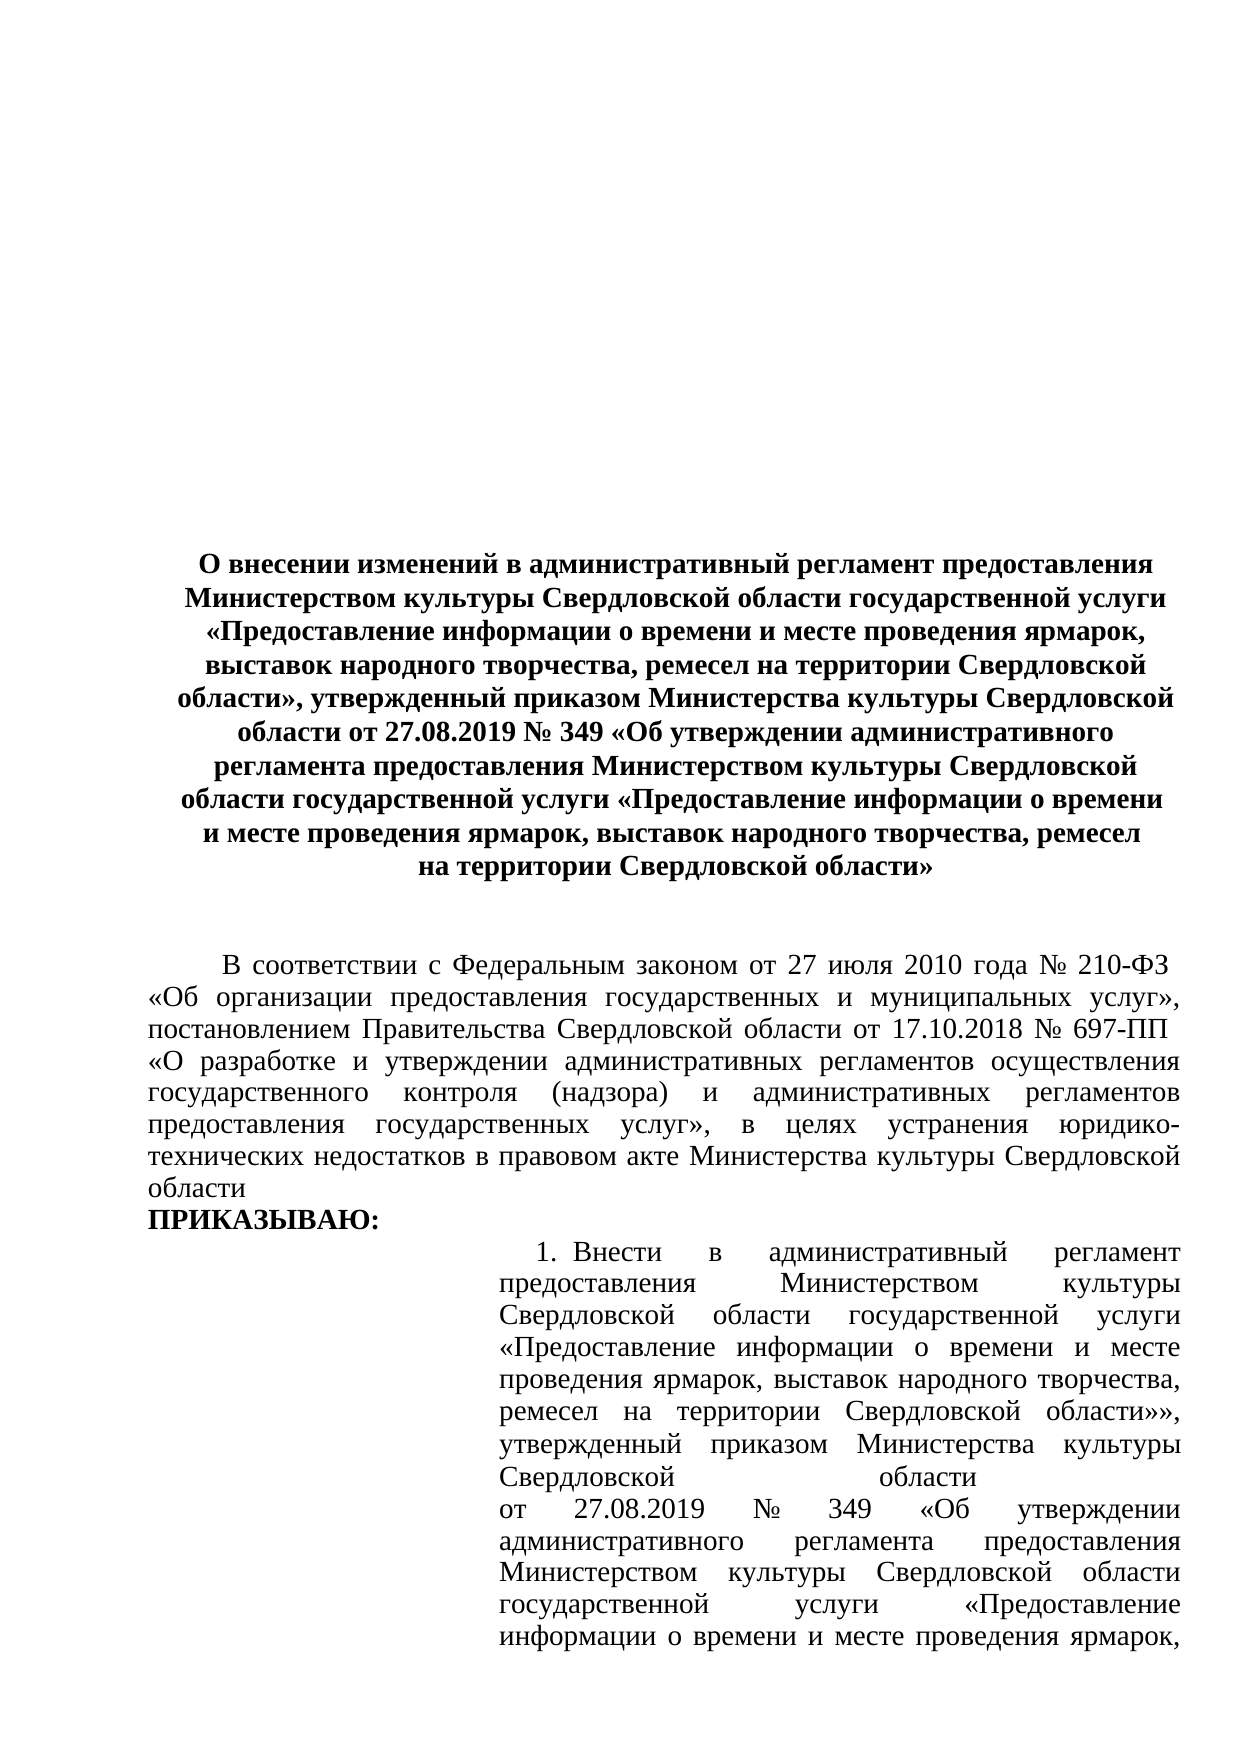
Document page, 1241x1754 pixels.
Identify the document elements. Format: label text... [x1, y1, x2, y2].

list Внести в административный регламент предоставления Министерством культуры Свердловской области государственной услуги «Предоставление информации о времени и месте проведения ярмарок, выставок народного творчества, ремесел на территории Свердловской области»», утвержденный приказом Министерства культуры Свердловской области от 27.08.2019 № 349 «Об утверждении административного регламента предоставления Министерством культуры Свердловской области государственной услуги «Предоставление информации о времени и месте проведения ярмарок, [461, 1236, 1181, 1652]
text В соответствии с Федеральным законом от 27 июля 2010 года № 210-ФЗ «Об организации предоставления государственных и муниципальных услуг», постановлением Правительства Свердловской области от 17.10.2018 № 697-ПП «О разработке и утверждении административных регламентов осуществления государственного контроля (надзора) и административных регламентов предоставления государственных услуг», в целях устранения юридико-технических недостатков в правовом акте Министерства культуры Свердловской области [148, 949, 1181, 1204]
table_header [148, 74, 1204, 546]
table_cell О внесении изменений в административный регламент предоставления Министерством культуры Свердловской области государственной услуги «Предоставление информации о времени и месте проведения ярмарок, выставок народного творчества, ремесел на территории Свердловской области», утвержденный приказом Министерства культуры Свердловской области от 27.08.2019 № 349 «Об утверждении административного регламента предоставления Министерством культуры Свердловской области государственной услуги «Предоставление информации о времени и месте проведения ярмарок, выставок народного творчества, ремесел на территории Свердловской области» [148, 546, 1204, 949]
text ПРИКАЗЫВАЮ: [148, 1204, 1181, 1236]
